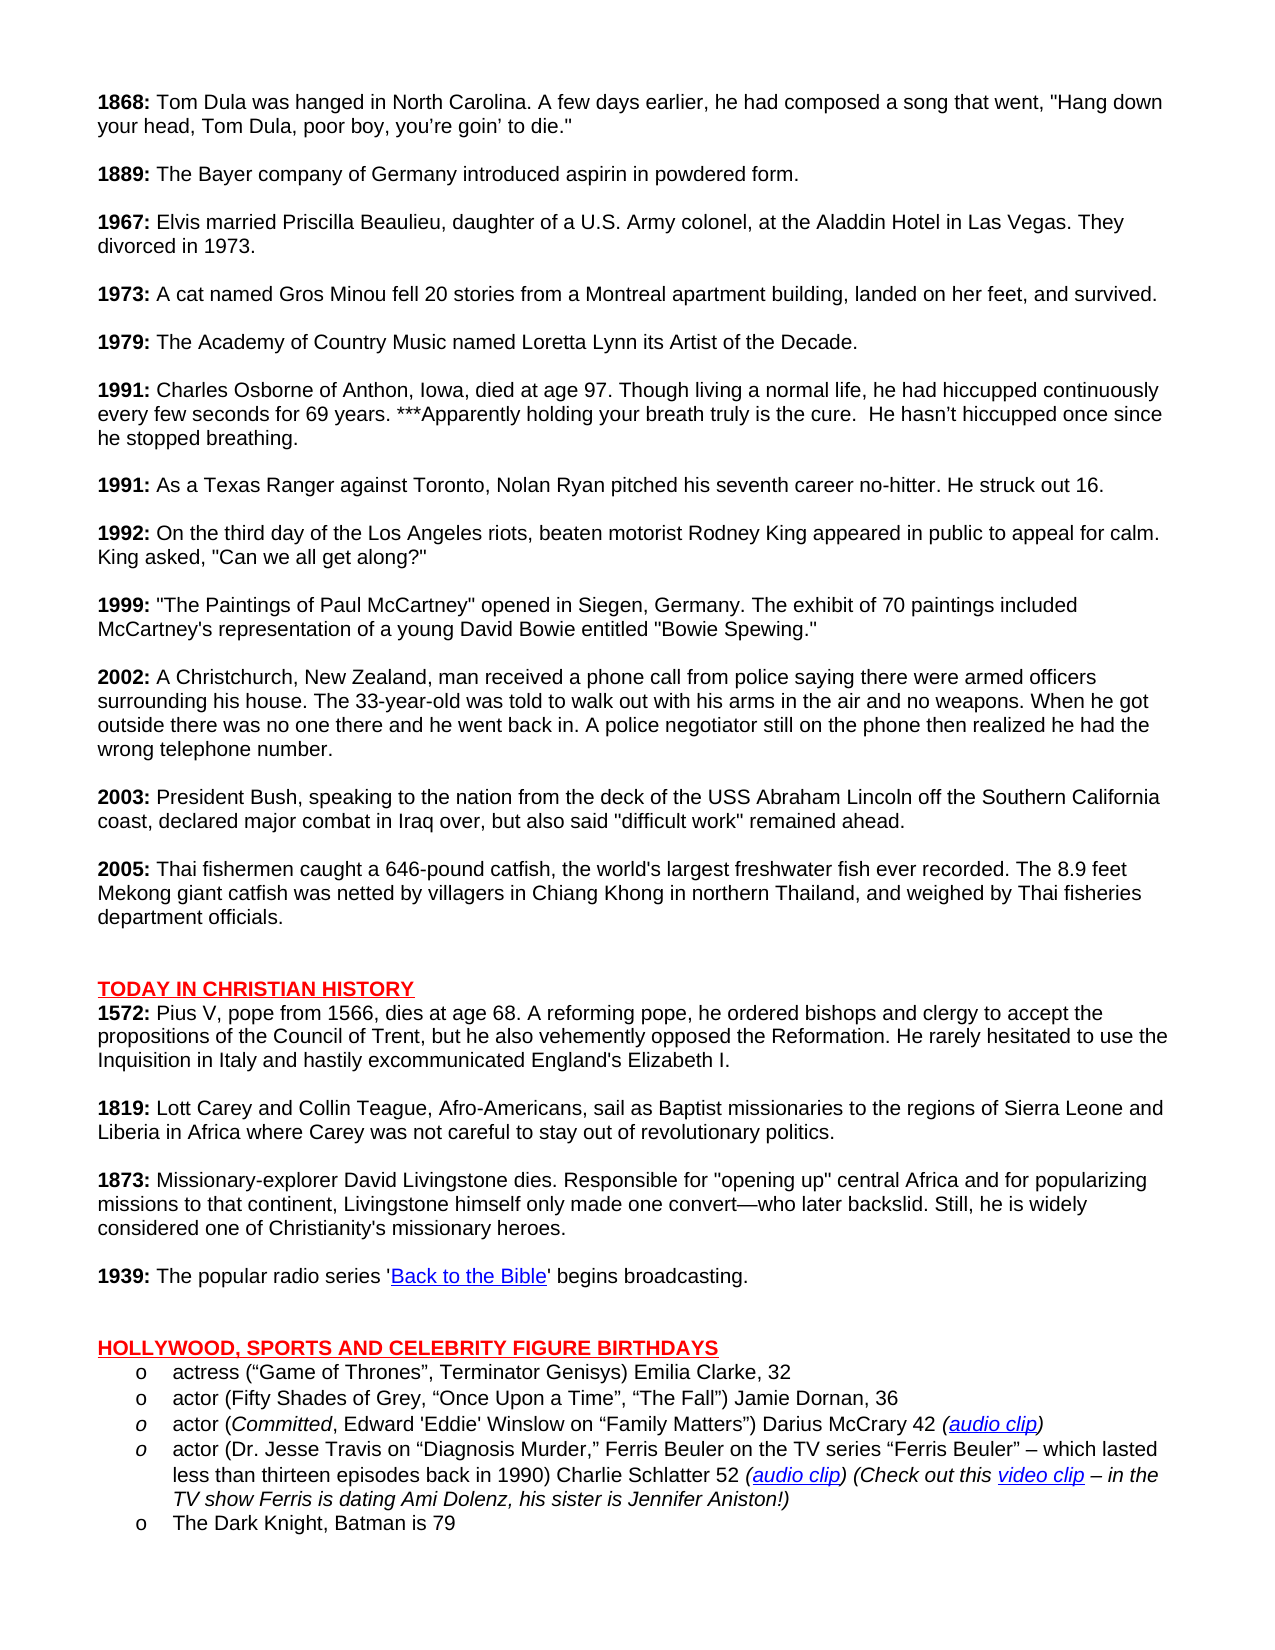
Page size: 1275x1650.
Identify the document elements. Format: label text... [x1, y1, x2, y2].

list actor (Committed, Edward 'Eddie' Winslow on “Family Matters”) Darius McCrary 42 (audio clip) [135, 1411, 1185, 1437]
text 2002: A Christchurch, New Zealand, man received a phone call from police saying there were armed officers surrounding his house. The 33-year-old was told to walk out with his arms in the air and no weapons. When he got outside there was no one there and he went back in. A police negotiator still on the phone then realized he had the wrong telephone number. [97, 665, 1185, 761]
text 1991: As a Texas Ranger against Toronto, Nolan Ryan pitched his seventh career no-hitter. He struck out 16. [97, 473, 1185, 497]
text 2003: President Bush, speaking to the nation from the deck of the USS Abraham Lincoln off the Southern California coast, declared major combat in Iraq over, but also said "difficult work" remained ahead. [97, 785, 1185, 833]
text 1999: "The Paintings of Paul McCartney" opened in Siegen, Germany. The exhibit of 70 paintings included McCartney's representation of a young David Bowie entitled "Bowie Spewing." [97, 593, 1185, 641]
list actor (Fifty Shades of Grey, “Once Upon a Time”, “The Fall”) Jamie Dornan, 36 [135, 1386, 1185, 1411]
text 1973: A cat named Gros Minou fell 20 stories from a Montreal apartment building, landed on her feet, and survived. [97, 282, 1185, 306]
text HOLLYWOOD, SPORTS AND CELEBRITY FIGURE BIRTHDAYS [97, 1336, 1185, 1360]
text TODAY IN CHRISTIAN HISTORY [97, 976, 1185, 1000]
text 1873: Missionary-explorer David Livingstone dies. Responsible for "opening up" central Africa and for popularizing missions to that continent, Livingstone himself only made one convert—who later backslid. Still, he is widely considered one of Christianity's missionary heroes. [97, 1168, 1185, 1240]
text 1991: Charles Osborne of Anthon, Iowa, died at age 97. Though living a normal life, he had hiccupped continuously every few seconds for 69 years. ***Apparently holding your breath truly is the cure. He hasn’t hiccupped once since he stopped breathing. [97, 377, 1185, 449]
text 1992: On the third day of the Los Angeles riots, beaten motorist Rodney King appeared in public to appeal for calm. King asked, "Can we all get along?" [97, 521, 1185, 569]
list actress (“Game of Thrones”, Terminator Genisys) Emilia Clarke, 32 [135, 1360, 1185, 1386]
text 1819: Lott Carey and Collin Teague, Afro-Americans, sail as Baptist missionaries to the regions of Sierra Leone and Liberia in Africa where Carey was not careful to stay out of revolutionary politics. [97, 1096, 1185, 1144]
text 2005: Thai fishermen caught a 646-pound catfish, the world's largest freshwater fish ever recorded. The 8.9 feet Mekong giant catfish was netted by villagers in Chiang Khong in northern Thailand, and weighed by Thai fisheries department officials. [97, 857, 1185, 928]
text 1967: Elvis married Priscilla Beaulieu, daughter of a U.S. Army colonel, at the Aladdin Hotel in Las Vegas. They divorced in 1973. [97, 210, 1185, 258]
text 1572: Pius V, pope from 1566, dies at age 68. A reforming pope, he ordered bishops and clergy to accept the propositions of the Council of Trent, but he also vehemently opposed the Reformation. He rarely hesitated to use the Inquisition in Italy and hastily excommunicated England's Elizabeth I. [97, 1000, 1185, 1072]
text 1868: Tom Dula was hanged in North Carolina. A few days earlier, he had composed a song that went, "Hang down your head, Tom Dula, poor boy, you’re goin’ to die." [97, 90, 1185, 138]
text 1939: The popular radio series 'Back to the Bible' begins broadcasting. [97, 1264, 1185, 1288]
text 1979: The Academy of Country Music named Loretta Lynn its Artist of the Decade. [97, 329, 1185, 353]
list The Dark Knight, Batman is 79 [135, 1511, 1185, 1537]
text 1889: The Bayer company of Germany introduced aspirin in powdered form. [97, 162, 1185, 186]
list actor (Dr. Jesse Travis on “Diagnosis Murder,” Ferris Beuler on the TV series “Ferris Beuler” – which lasted less than thirteen episodes back in 1990) Charlie Schlatter 52 (audio clip) (Check out this video clip – in the TV show Ferris is dating Ami Dolenz, his sister is Jennifer Aniston!) [135, 1437, 1185, 1511]
